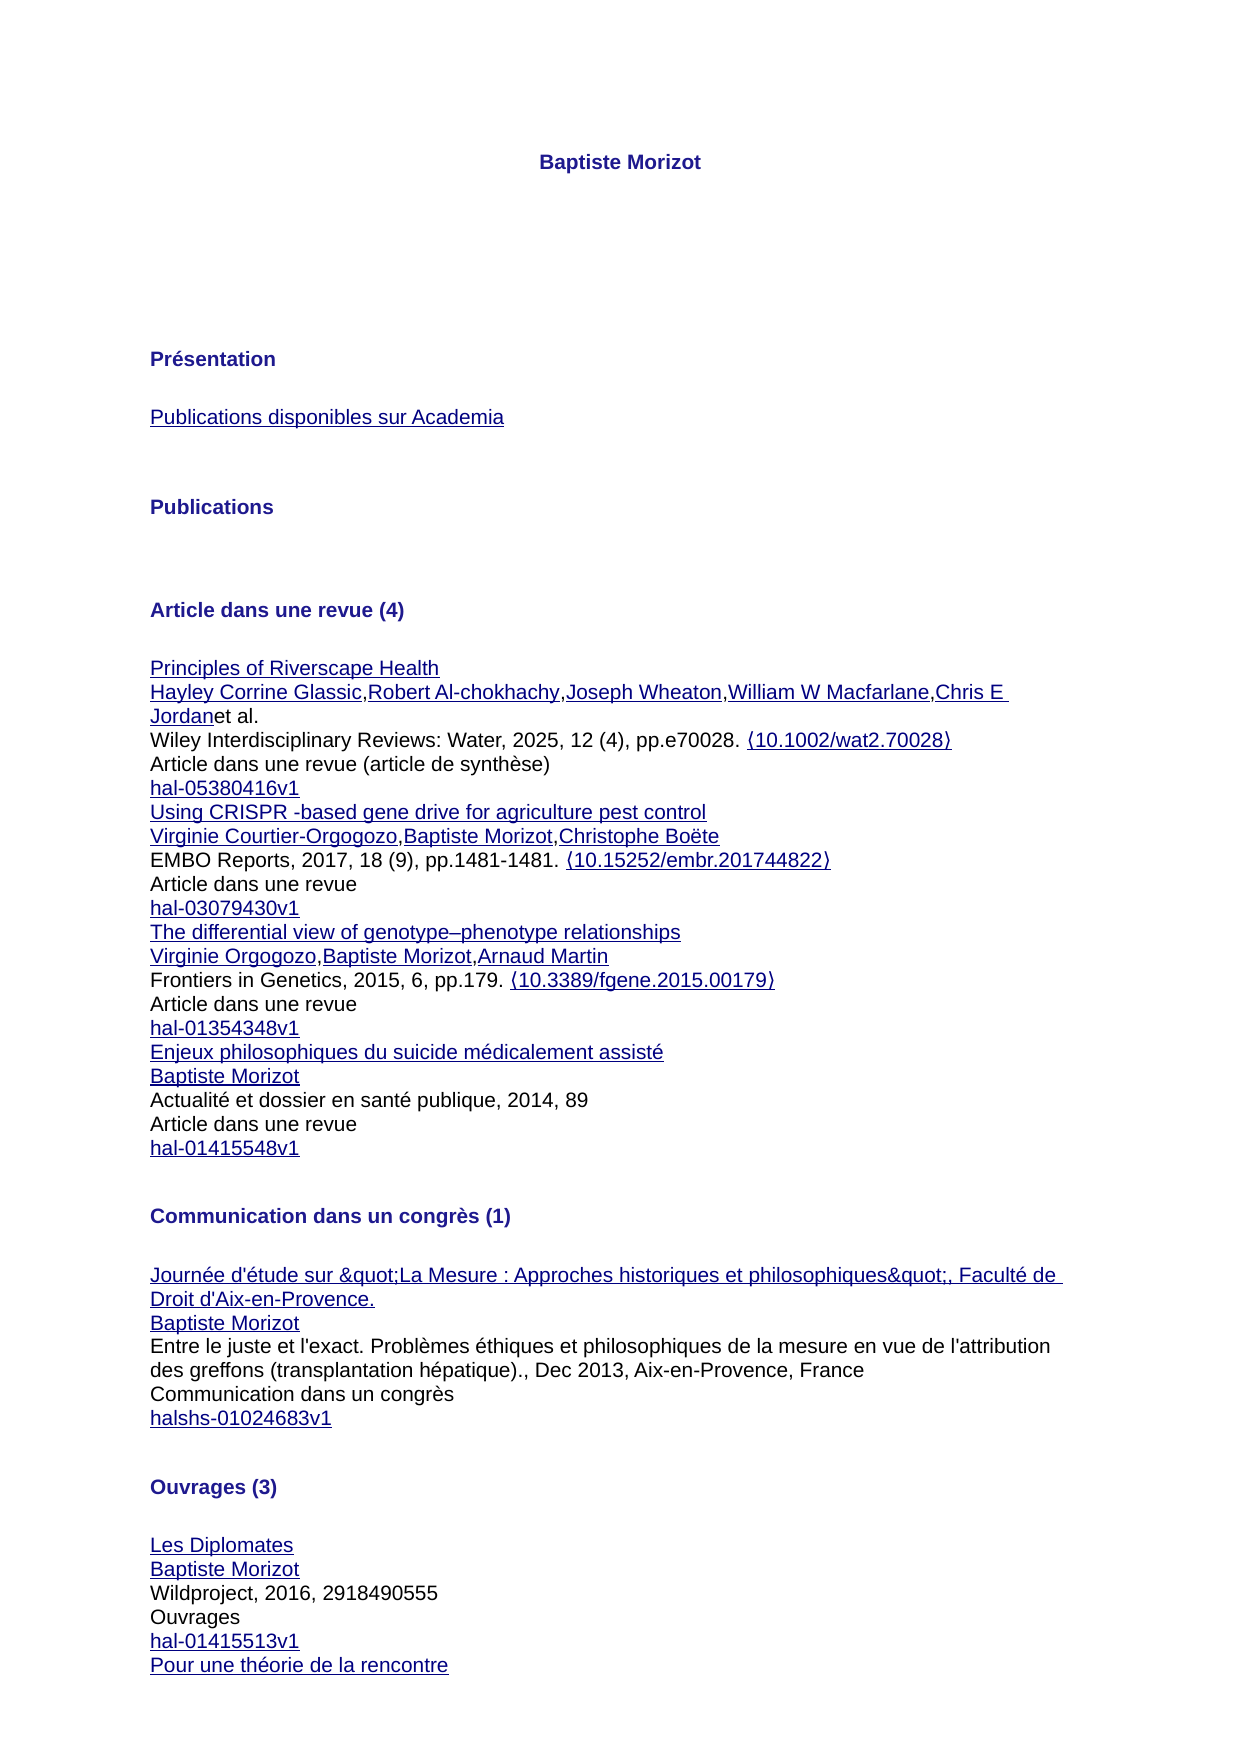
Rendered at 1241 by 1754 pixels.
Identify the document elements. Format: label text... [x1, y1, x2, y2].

table_cell Pour une théorie de la rencontre [150, 1653, 1090, 1677]
table_cell Enjeux philosophiques du suicide médicalement assisté Baptiste Morizot Actualité et dossier en santé publique, 2014, 89 Article dans une revue hal-01415548v1 [150, 1040, 1090, 1159]
table_header Principles of Riverscape Health Hayley Corrine Glassic,Robert Al‐chokhachy,Joseph Wheaton,William W Macfarlane,Chris E Jordanet al. Wiley Interdisciplinary Reviews: Water, 2025, 12 (4), pp.e70028. ⟨10.1002/wat2.70028⟩ Article dans une revue (article de synthèse) hal-05380416v1 [150, 656, 1090, 800]
subtitle Ouvrages (3) [150, 1475, 1090, 1499]
table_cell Using CRISPR ‐based gene drive for agriculture pest control Virginie Courtier-Orgogozo,Baptiste Morizot,Christophe Boëte EMBO Reports, 2017, 18 (9), pp.1481-1481. ⟨10.15252/embr.201744822⟩ Article dans une revue hal-03079430v1 [150, 800, 1090, 920]
table_header Les Diplomates Baptiste Morizot Wildproject, 2016, 2918490555 Ouvrages hal-01415513v1 [150, 1533, 1090, 1653]
table_cell The differential view of genotype–phenotype relationships Virginie Orgogozo,Baptiste Morizot,Arnaud Martin Frontiers in Genetics, 2015, 6, pp.179. ⟨10.3389/fgene.2015.00179⟩ Article dans une revue hal-01354348v1 [150, 920, 1090, 1039]
table_header Journée d'étude sur &quot;La Mesure : Approches historiques et philosophiques&quot;, Faculté de Droit d'Aix-en-Provence. Baptiste Morizot Entre le juste et l'exact. Problèmes éthiques et philosophiques de la mesure en vue de l'attribution des greffons (transplantation hépatique)., Dec 2013, Aix-en-Provence, France Communication dans un congrès halshs-01024683v1 [150, 1263, 1090, 1430]
subtitle Communication dans un congrès (1) [150, 1204, 1090, 1228]
subtitle Présentation [150, 347, 1090, 371]
subtitle Publications [150, 495, 1090, 519]
subtitle Baptiste Morizot [150, 150, 1090, 174]
subtitle Article dans une revue (4) [150, 598, 1090, 622]
text Publications disponibles sur Academia [150, 405, 1090, 429]
